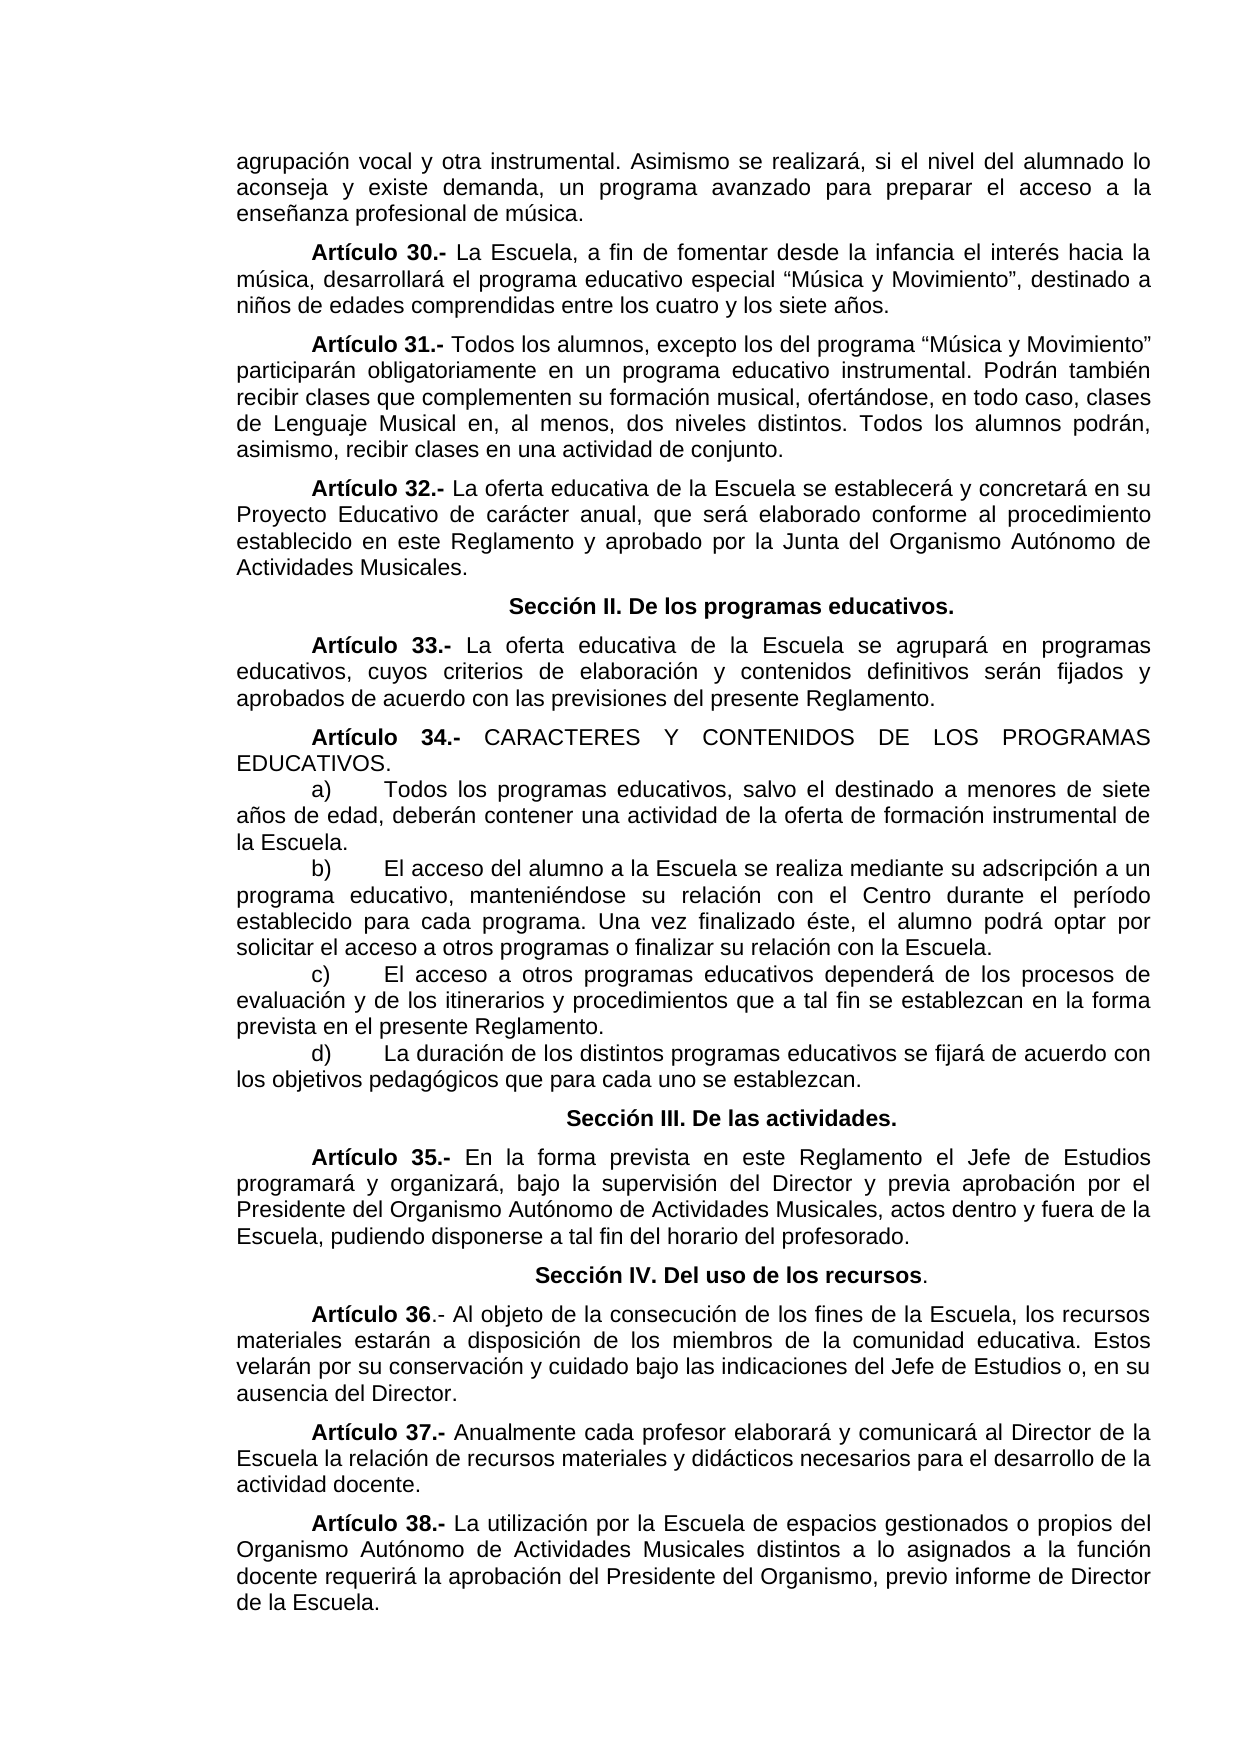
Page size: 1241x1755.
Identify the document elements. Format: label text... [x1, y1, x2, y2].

text Artículo 31.- Todos los alumnos, excepto los del programa “Música y Movimiento” participarán obligatoriamente en un programa educativo instrumental. Podrán también recibir clases que complementen su formación musical, ofertándose, en todo caso, clases de Lenguaje Musical en, al menos, dos niveles distintos. Todos los alumnos podrán, asimismo, recibir clases en una actividad de conjunto. [236, 331, 1152, 463]
text Artículo 33.- La oferta educativa de la Escuela se agrupará en programas educativos, cuyos criterios de elaboración y contenidos definitivos serán fijados y aprobados de acuerdo con las previsiones del presente Reglamento. [236, 632, 1152, 711]
text Sección II. De los programas educativos. [236, 593, 1152, 619]
subtitle Sección III. De las actividades. [236, 1105, 1152, 1131]
text Artículo 32.- La oferta educativa de la Escuela se establecerá y concretará en su Proyecto Educativo de carácter anual, que será elaborado conforme al procedimiento establecido en este Reglamento y aprobado por la Junta del Organismo Autónomo de Actividades Musicales. [236, 475, 1152, 581]
text Artículo 34.- CARACTERES Y CONTENIDOS DE LOS PROGRAMAS EDUCATIVOS. [236, 723, 1152, 776]
text Artículo 37.- Anualmente cada profesor elaborará y comunicará al Director de la Escuela la relación de recursos materiales y didácticos necesarios para el desarrollo de la actividad docente. [236, 1418, 1152, 1497]
list Todos los programas educativos, salvo el destinado a menores de siete años de edad, deberán contener una actividad de la oferta de formación instrumental de la Escuela. [236, 776, 1152, 855]
text Artículo 38.- La utilización por la Escuela de espacios gestionados o propios del Organismo Autónomo de Actividades Musicales distintos a lo asignados a la función docente requerirá la aprobación del Presidente del Organismo, previo informe de Director de la Escuela. [236, 1510, 1152, 1615]
text Artículo 36.- Al objeto de la consecución de los fines de la Escuela, los recursos materiales estarán a disposición de los miembros de la comunidad educativa. Estos velarán por su conservación y cuidado bajo las indicaciones del Jefe de Estudios o, en su ausencia del Director. [236, 1301, 1152, 1406]
text Artículo 30.- La Escuela, a fin de fomentar desde la infancia el interés hacia la música, desarrollará el programa educativo especial “Música y Movimiento”, destinado a niños de edades comprendidas entre los cuatro y los siete años. [236, 239, 1152, 318]
text Artículo 35.- En la forma prevista en este Reglamento el Jefe de Estudios programará y organizará, bajo la supervisión del Director y previa aprobación por el Presidente del Organismo Autónomo de Actividades Musicales, actos dentro y fuera de la Escuela, pudiendo disponerse a tal fin del horario del profesorado. [236, 1144, 1152, 1249]
list El acceso a otros programas educativos dependerá de los procesos de evaluación y de los itinerarios y procedimientos que a tal fin se establezcan en la forma prevista en el presente Reglamento. [236, 961, 1152, 1040]
list La duración de los distintos programas educativos se fijará de acuerdo con los objetivos pedagógicos que para cada uno se establezcan. [236, 1040, 1152, 1092]
list El acceso del alumno a la Escuela se realiza mediante su adscripción a un programa educativo, manteniéndose su relación con el Centro durante el período establecido para cada programa. Una vez finalizado éste, el alumno podrá optar por solicitar el acceso a otros programas o finalizar su relación con la Escuela. [236, 855, 1152, 961]
subtitle Sección IV. Del uso de los recursos. [236, 1262, 1152, 1288]
text agrupación vocal y otra instrumental. Asimismo se realizará, si el nivel del alumnado lo aconseja y existe demanda, un programa avanzado para preparar el acceso a la enseñanza profesional de música. [236, 148, 1152, 227]
